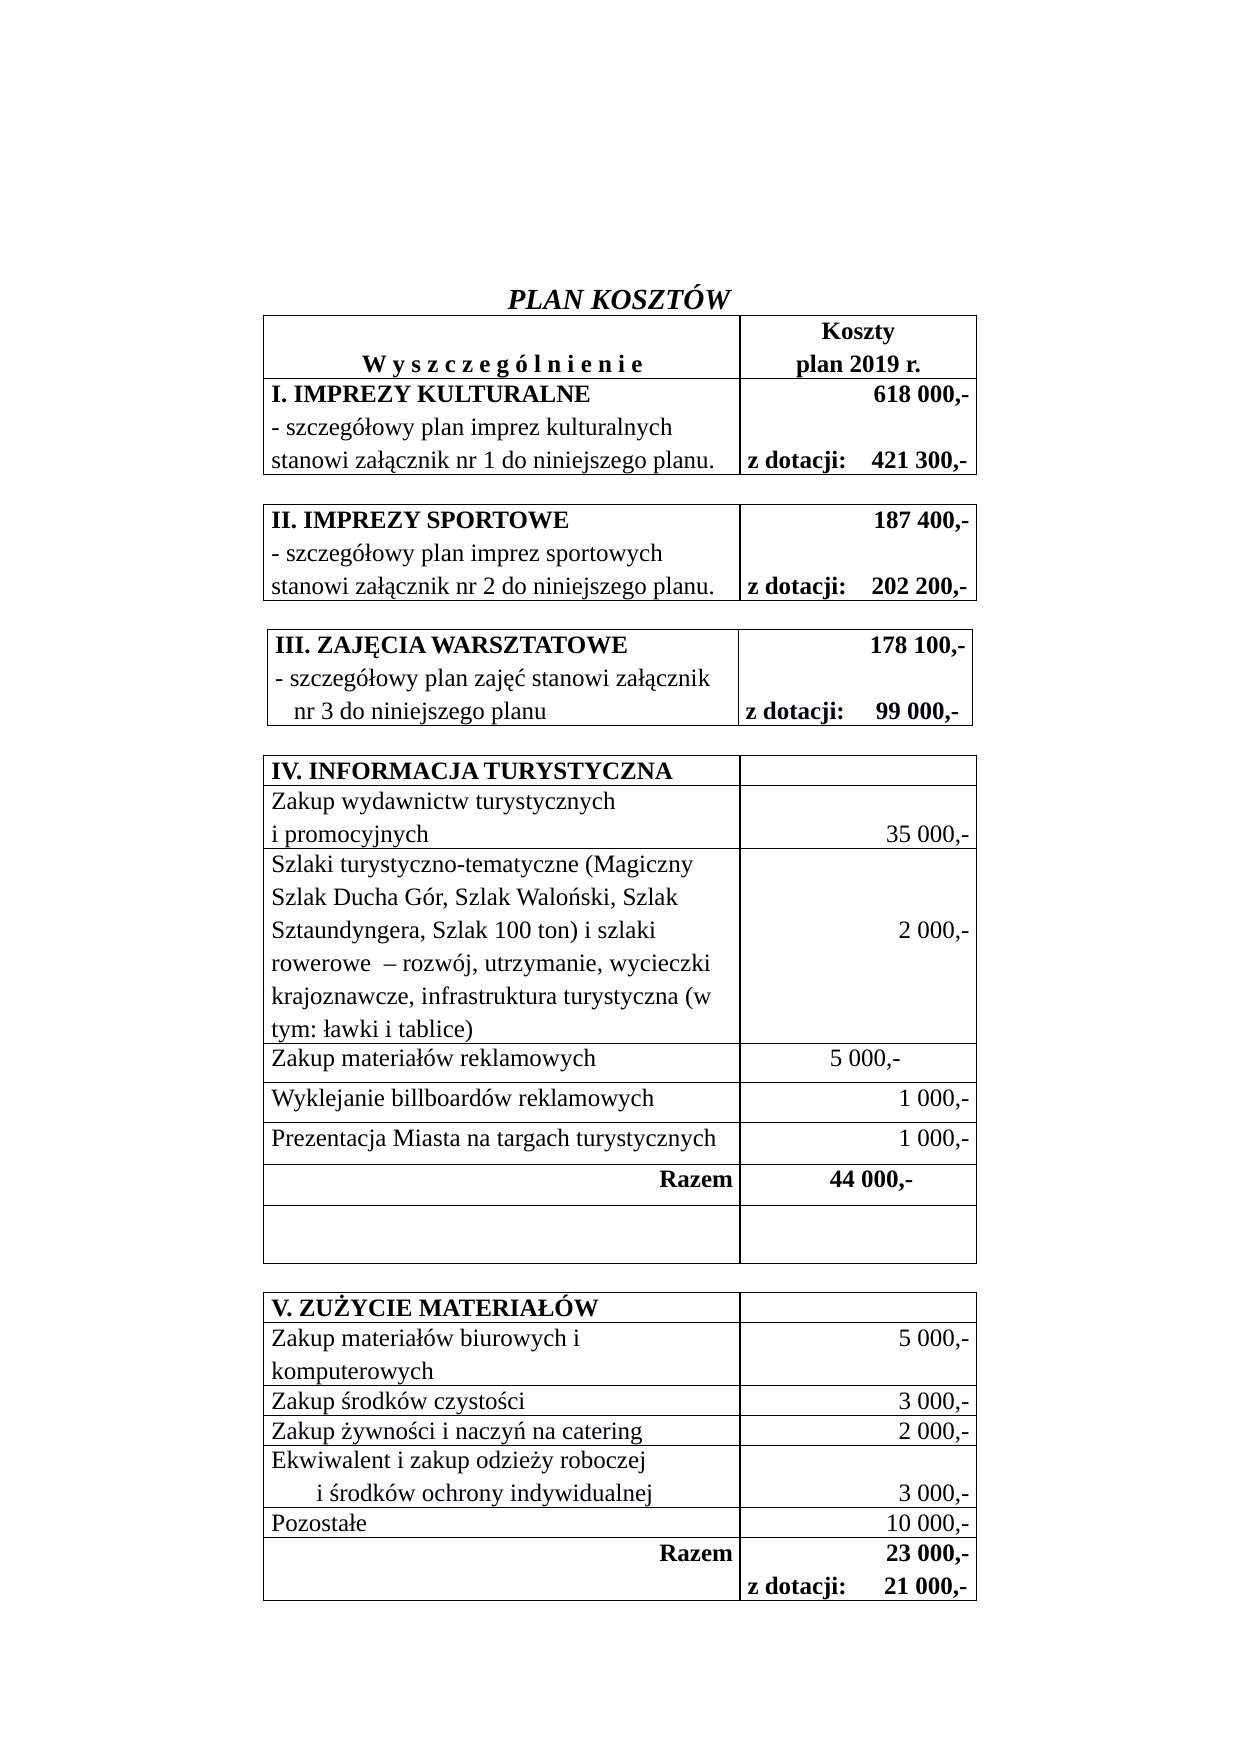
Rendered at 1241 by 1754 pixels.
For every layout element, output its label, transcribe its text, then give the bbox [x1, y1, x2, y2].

table_cell Razem [264, 1165, 739, 1205]
table_cell 1 000,- [741, 1123, 976, 1163]
table_header [741, 1293, 976, 1322]
table_header W y s z c z e g ó l n i e n i e [264, 316, 739, 378]
table_cell 2 000,- [741, 1416, 976, 1444]
table_header 187 400,- z dotacji: 202 200,- [741, 505, 976, 599]
table_cell I. IMPREZY KULTURALNE - szczegółowy plan imprez kulturalnych stanowi załącznik nr 1 do niniejszego planu. [264, 379, 739, 474]
table_header IV. INFORMACJA TURYSTYCZNA [264, 756, 739, 785]
table_cell Zakup wydawnictw turystycznych i promocyjnych [264, 786, 739, 848]
table_cell Prezentacja Miasta na targach turystycznych [264, 1123, 739, 1163]
text PLAN KOSZTÓW [148, 282, 1093, 315]
table_cell 2 000,- [741, 849, 976, 1042]
table_cell Zakup materiałów reklamowych [264, 1044, 739, 1082]
table_cell 1 000,- [741, 1083, 976, 1122]
table_cell 5 000,- [741, 1323, 976, 1385]
table_cell 35 000,- [741, 786, 976, 848]
table_header II. IMPREZY SPORTOWE - szczegółowy plan imprez sportowych stanowi załącznik nr 2 do niniejszego planu. [264, 505, 739, 599]
table_cell [741, 1235, 976, 1262]
table_cell Szlaki turystyczno-tematyczne (Magiczny Szlak Ducha Gór, Szlak Waloński, Szlak Sztaundyngera, Szlak 100 ton) i szlaki rowerowe – rozwój, utrzymanie, wycieczki krajoznawcze, infrastruktura turystyczna (w tym: ławki i tablice) [264, 849, 739, 1042]
table_cell 3 000,- [741, 1446, 976, 1507]
table_cell Zakup środków czystości [264, 1386, 739, 1415]
table_header III. ZAJĘCIA WARSZTATOWE - szczegółowy plan zajęć stanowi załącznik nr 3 do niniejszego planu [268, 630, 738, 725]
table_cell 23 000,- z dotacji: 21 000,- [741, 1538, 976, 1600]
table_cell Pozostałe [264, 1508, 739, 1537]
table_cell [264, 1235, 739, 1262]
table_cell Ekwiwalent i zakup odzieży roboczej i środków ochrony indywidualnej [264, 1446, 739, 1507]
table_header [741, 756, 976, 785]
table_header Koszty plan 2019 r. [741, 316, 976, 378]
table_cell 3 000,- [741, 1386, 976, 1415]
table_cell 618 000,- z dotacji: 421 300,- [741, 379, 976, 474]
table_cell [264, 1206, 739, 1234]
table_cell 5 000,- [741, 1044, 976, 1082]
table_cell [741, 1206, 976, 1234]
table_header V. ZUŻYCIE MATERIAŁÓW [264, 1293, 739, 1322]
table_cell Wyklejanie billboardów reklamowych [264, 1083, 739, 1122]
table_header 178 100,- z dotacji: 99 000,- [739, 630, 972, 725]
table_cell 10 000,- [741, 1508, 976, 1537]
table_cell Zakup żywności i naczyń na catering [264, 1416, 739, 1444]
table_cell Zakup materiałów biurowych i komputerowych [264, 1323, 739, 1385]
table_cell 44 000,- [741, 1165, 976, 1205]
table_cell Razem [264, 1538, 739, 1600]
